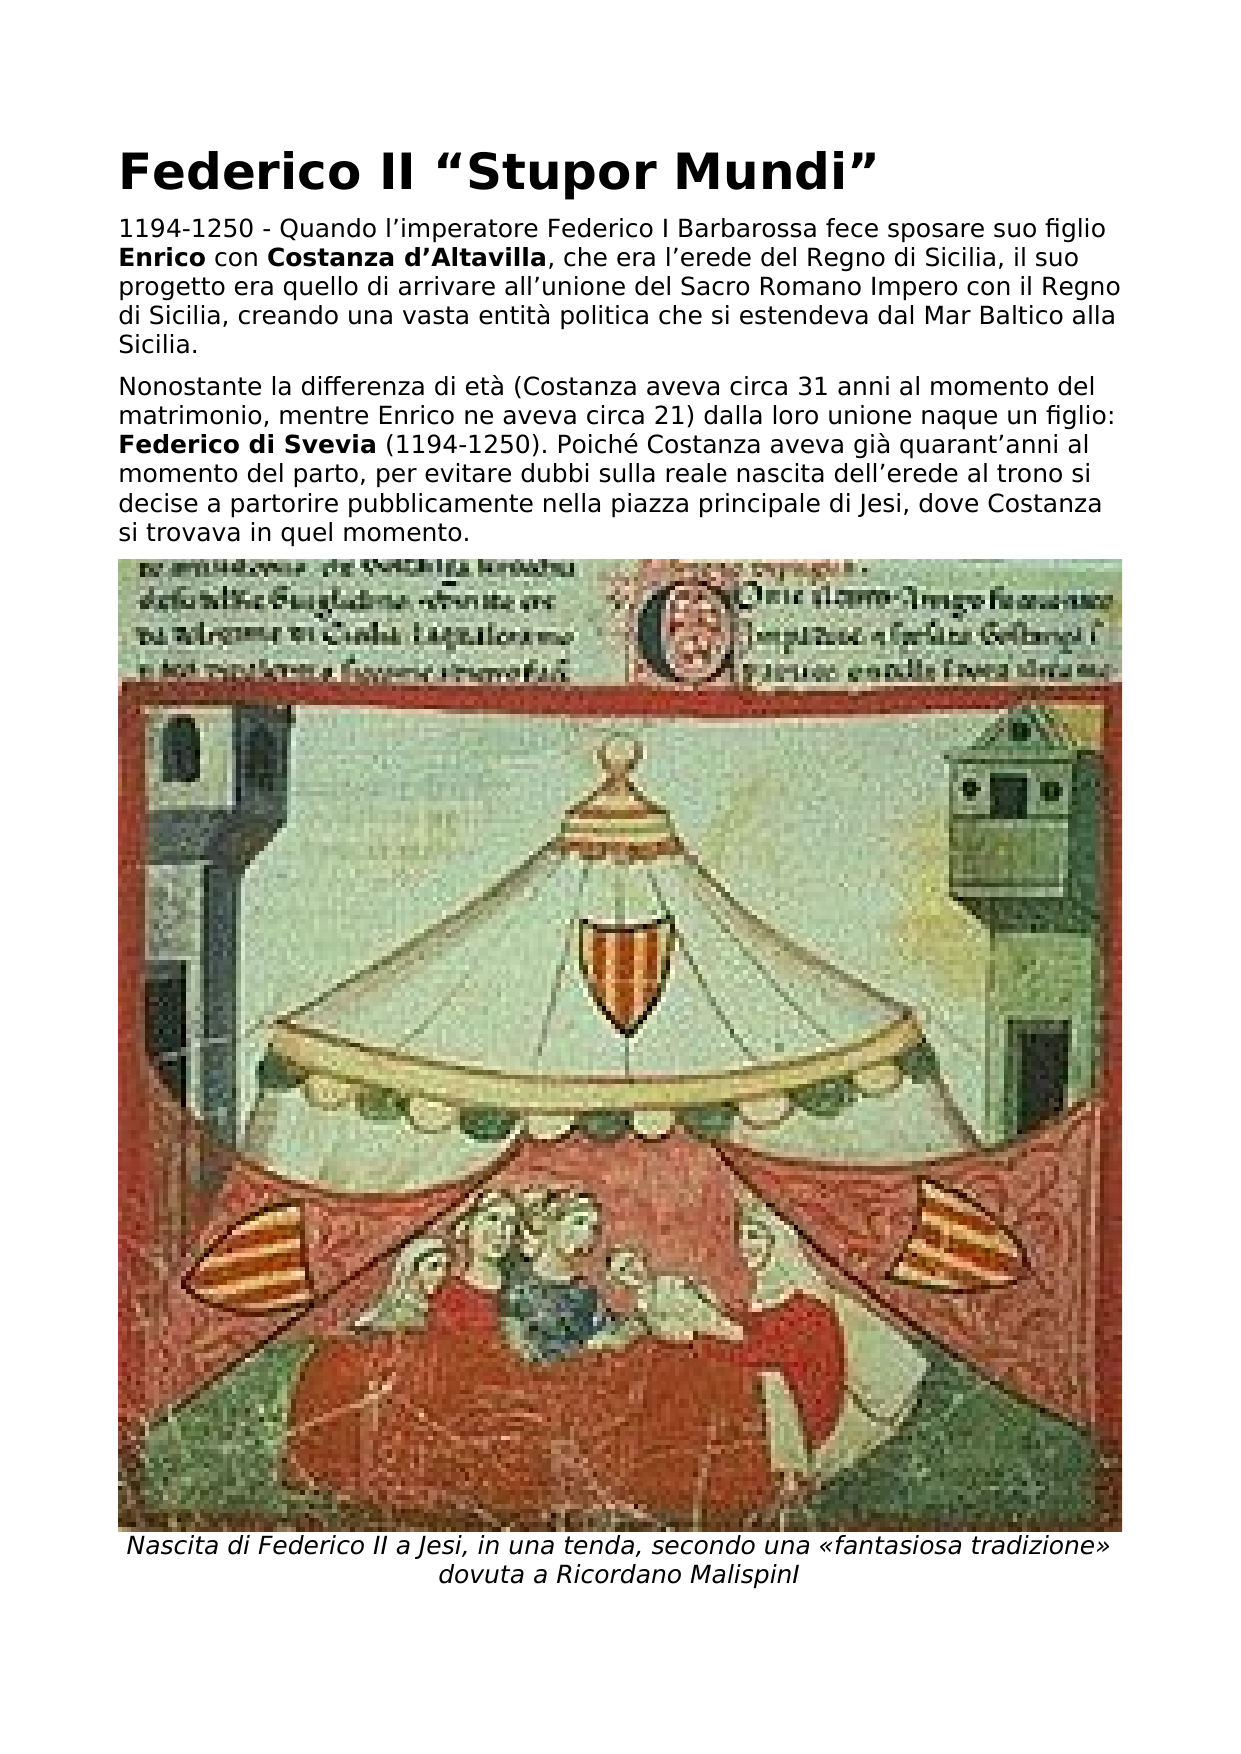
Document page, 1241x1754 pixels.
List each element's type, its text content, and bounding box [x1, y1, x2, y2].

text 1194-1250 - Quando l’imperatore Federico I Barbarossa fece sposare suo figlio Enrico con Costanza d’Altavilla, che era l’erede del Regno di Sicilia, il suo progetto era quello di arrivare all’unione del Sacro Romano Impero con il Regno di Sicilia, creando una vasta entità politica che si estendeva dal Mar Baltico alla Sicilia. [118, 214, 1122, 360]
subtitle Federico II “Stupor Mundi” [118, 143, 1122, 201]
picture [118, 559, 1123, 1532]
text Nascita di Federico II a Jesi, in una tenda, secondo una «fantasiosa tradizione» dovuta a Ricordano MalispinI [118, 1532, 1122, 1590]
text Nonostante la differenza di età (Costanza aveva circa 31 anni al momento del matrimonio, mentre Enrico ne aveva circa 21) dalla loro unione naque un figlio: Federico di Svevia (1194-1250). Poiché Costanza aveva già quarant’anni al momento del parto, per evitare dubbi sulla reale nascita dell’erede al trono si decise a partorire pubblicamente nella piazza principale di Jesi, dove Costanza si trovava in quel momento. [118, 372, 1122, 547]
